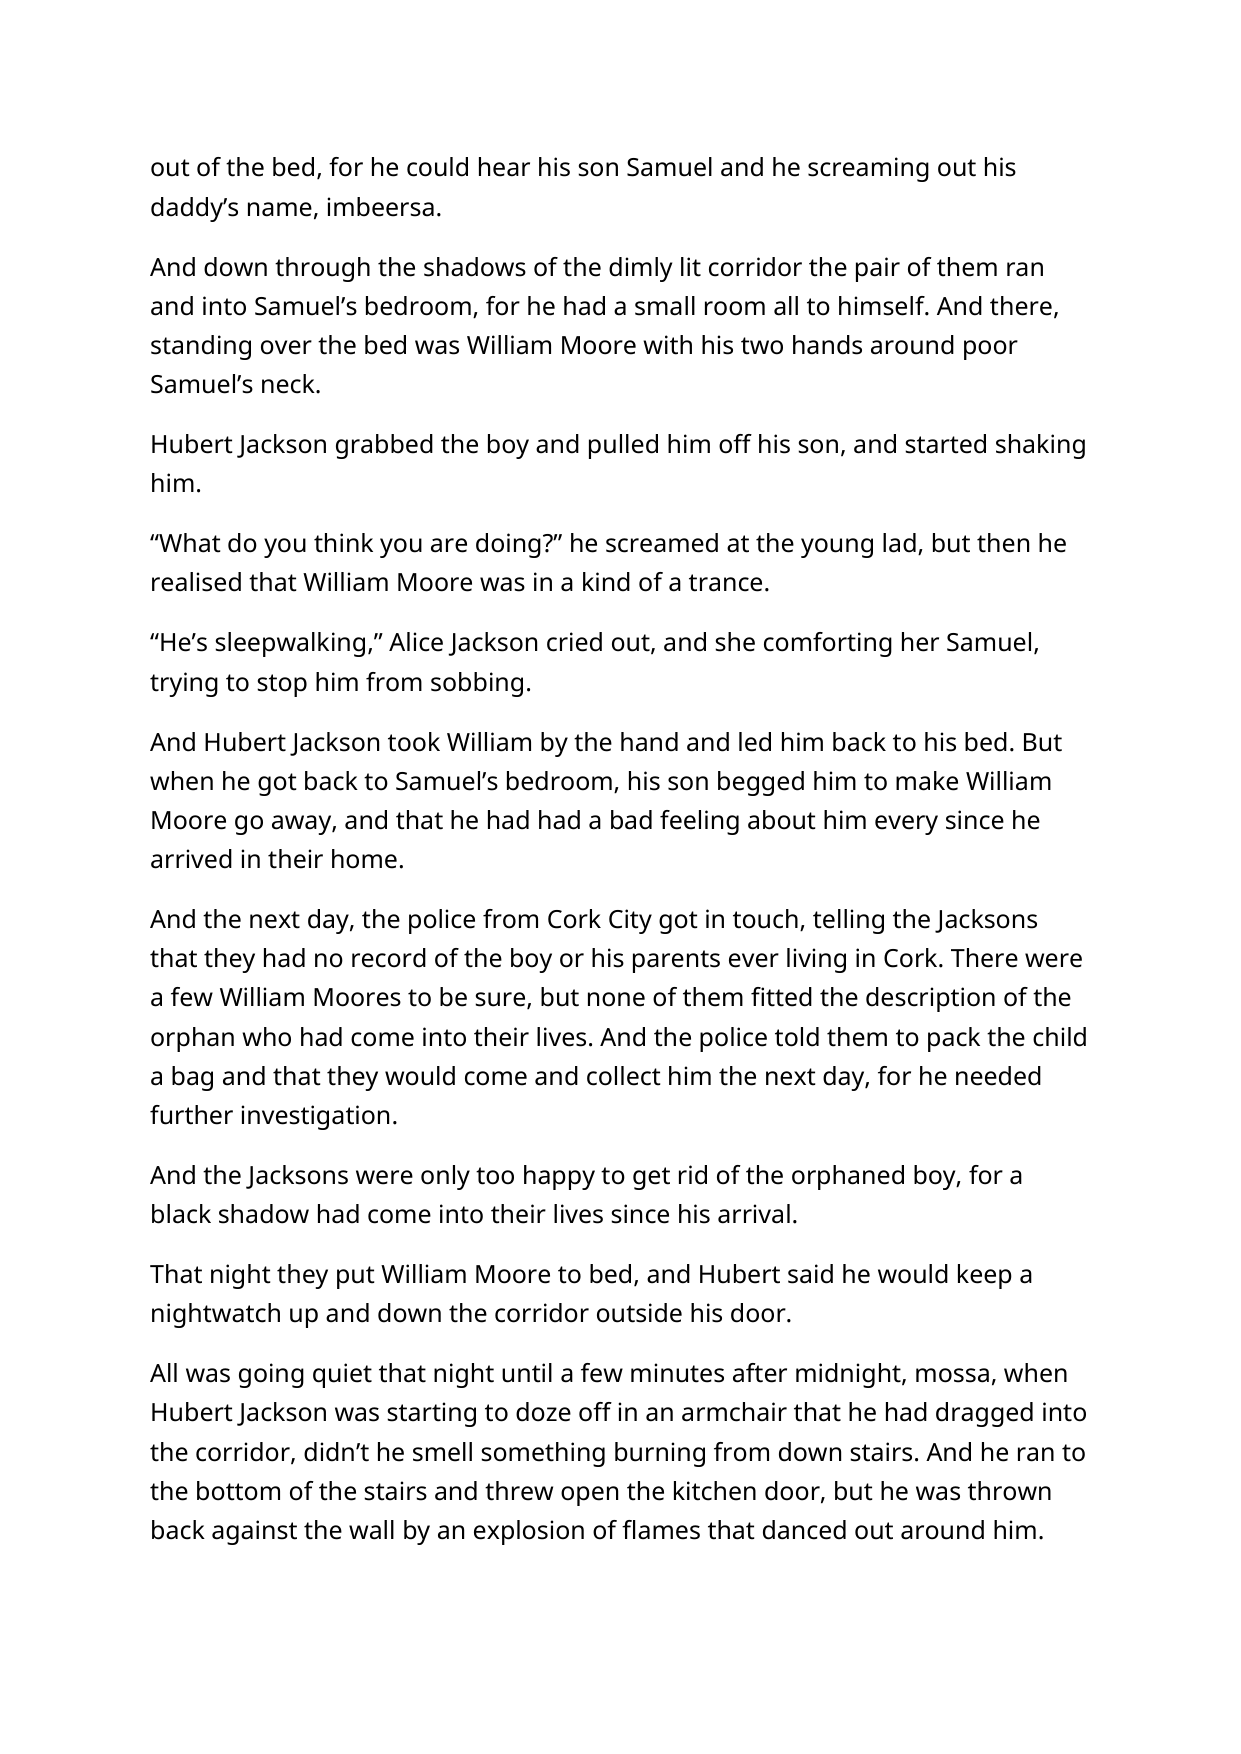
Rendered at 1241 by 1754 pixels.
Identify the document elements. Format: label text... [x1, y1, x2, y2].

text out of the bed, for he could hear his son Samuel and he screaming out his daddy’s name, imbeersa. [150, 150, 1090, 223]
text And Hubert Jackson took William by the hand and led him back to his bed. But when he got back to Samuel’s bedroom, his son begged him to make William Moore go away, and that he had had a bad feeling about him every since he arrived in their home. [150, 724, 1090, 876]
text “He’s sleepwalking,” Alice Jackson cried out, and she comforting her Samuel, trying to stop him from sobbing. [150, 625, 1090, 698]
text All was going quiet that night until a few minutes after midnight, mossa, when Hubert Jackson was starting to doze off in an armchair that he had dragged into the corridor, didn’t he smell something burning from down stairs. And he ran to the bottom of the stairs and threw open the kitchen door, but he was thrown back against the wall by an explosion of flames that danced out around him. [150, 1356, 1090, 1547]
text And the Jacksons were only too happy to get rid of the orphaned boy, for a black shadow had come into their lives since his arrival. [150, 1157, 1090, 1231]
text And the next day, the police from Cork City got in touch, telling the Jacksons that they had no record of the boy or his parents ever living in Cork. There were a few William Moores to be sure, but none of them fitted the description of the orphan who had come into their lives. And the police told them to pack the child a bag and that they would come and collect him the next day, for he needed further investigation. [150, 902, 1090, 1132]
text And down through the shadows of the dimly lit corridor the pair of them ran and into Samuel’s bedroom, for he had a small room all to himself. And there, standing over the bed was William Moore with his two hands around poor Samuel’s neck. [150, 249, 1090, 401]
text “What do you think you are doing?” he screamed at the young lad, but then he realised that William Moore was in a kind of a trance. [150, 526, 1090, 599]
text Hubert Jackson grabbed the boy and pulled him off his son, and started shaking him. [150, 427, 1090, 500]
text That night they put William Moore to bed, and Hubert said he would keep a nightwatch up and down the corridor outside his door. [150, 1257, 1090, 1330]
